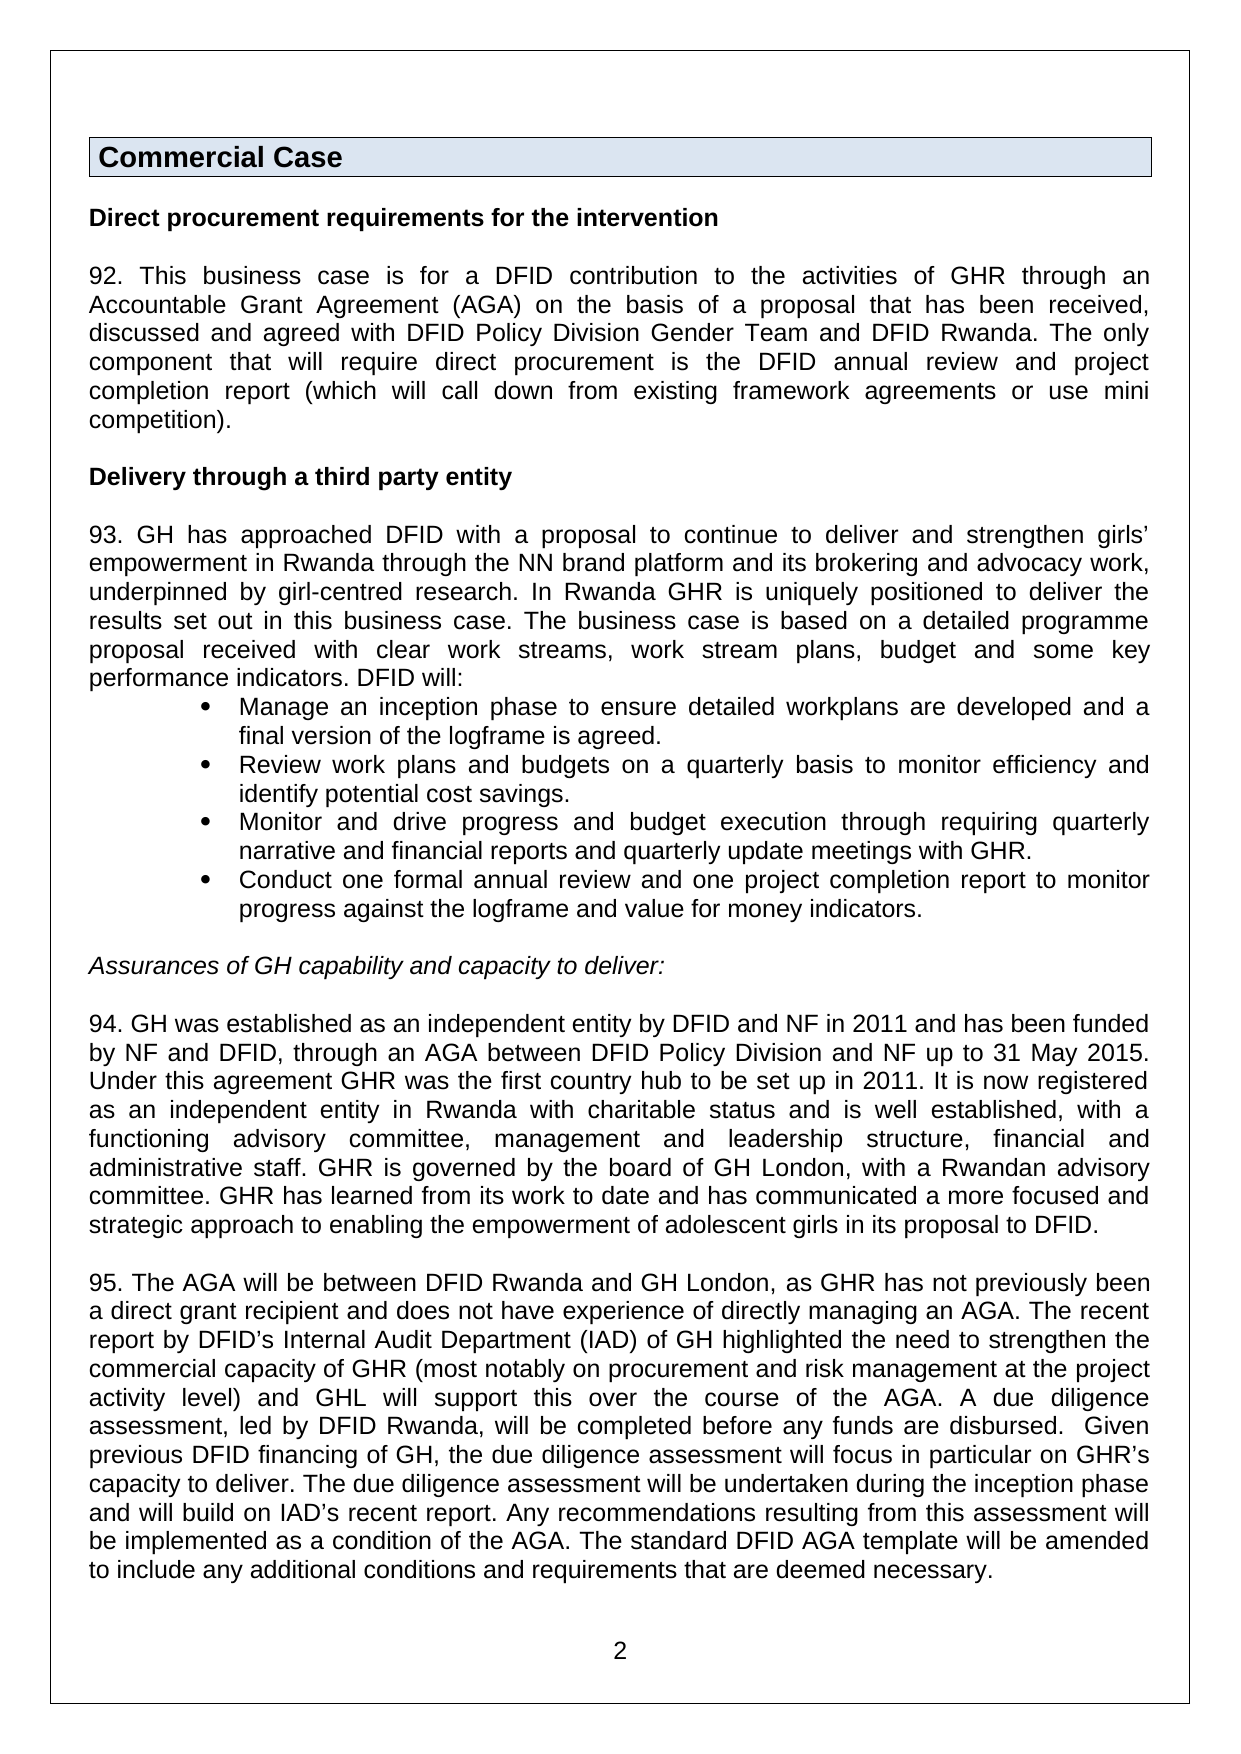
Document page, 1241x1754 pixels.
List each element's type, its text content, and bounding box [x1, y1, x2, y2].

text 94. GH was established as an independent entity by DFID and NF in 2011 and has been funded by NF and DFID, through an AGA between DFID Policy Division and NF up to 31 May 2015. Under this agreement GHR was the first country hub to be set up in 2011. It is now registered as an independent entity in Rwanda with charitable status and is well established, with a functioning advisory committee, management and leadership structure, financial and administrative staff. GHR is governed by the board of GH London, with a Rwandan advisory committee. GHR has learned from its work to date and has communicated a more focused and strategic approach to enabling the empowerment of adolescent girls in its proposal to DFID. [89, 1009, 1152, 1239]
text Commercial Case [90, 138, 1151, 176]
text Delivery through a third party entity [89, 462, 1152, 491]
list Manage an inception phase to ensure detailed workplans are developed and a final version of the logframe is agreed. [201, 692, 1152, 750]
text 93. GH has approached DFID with a proposal to continue to deliver and strengthen girls’ empowerment in Rwanda through the NN brand platform and its brokering and advocacy work, underpinned by girl-centred research. In Rwanda GHR is uniquely positioned to deliver the results set out in this business case. The business case is based on a detailed programme proposal received with clear work streams, work stream plans, budget and some key performance indicators. DFID will: [89, 520, 1152, 692]
list Monitor and drive progress and budget execution through requiring quarterly narrative and financial reports and quarterly update meetings with GHR. [201, 807, 1152, 865]
list Conduct one formal annual review and one project completion report to monitor progress against the logframe and value for money indicators. [201, 865, 1152, 923]
text 92. This business case is for a DFID contribution to the activities of GHR through an Accountable Grant Agreement (AGA) on the basis of a proposal that has been received, discussed and agreed with DFID Policy Division Gender Team and DFID Rwanda. The only component that will require direct procurement is the DFID annual review and project completion report (which will call down from existing framework agreements or use mini competition). [89, 261, 1152, 433]
text 95. The AGA will be between DFID Rwanda and GH London, as GHR has not previously been a direct grant recipient and does not have experience of directly managing an AGA. The recent report by DFID’s Internal Audit Department (IAD) of GH highlighted the need to strengthen the commercial capacity of GHR (most notably on procurement and risk management at the project activity level) and GHL will support this over the course of the AGA. A due diligence assessment, led by DFID Rwanda, will be completed before any funds are disbursed. Given previous DFID financing of GH, the due diligence assessment will focus in particular on GHR’s capacity to deliver. The due diligence assessment will be undertaken during the inception phase and will build on IAD’s recent report. Any recommendations resulting from this assessment will be implemented as a condition of the AGA. The standard DFID AGA template will be amended to include any additional conditions and requirements that are deemed necessary. [89, 1268, 1152, 1584]
text Direct procurement requirements for the intervention [89, 203, 1152, 232]
text Assurances of GH capability and capacity to deliver: [89, 951, 1152, 980]
list Review work plans and budgets on a quarterly basis to monitor efficiency and identify potential cost savings. [201, 750, 1152, 807]
